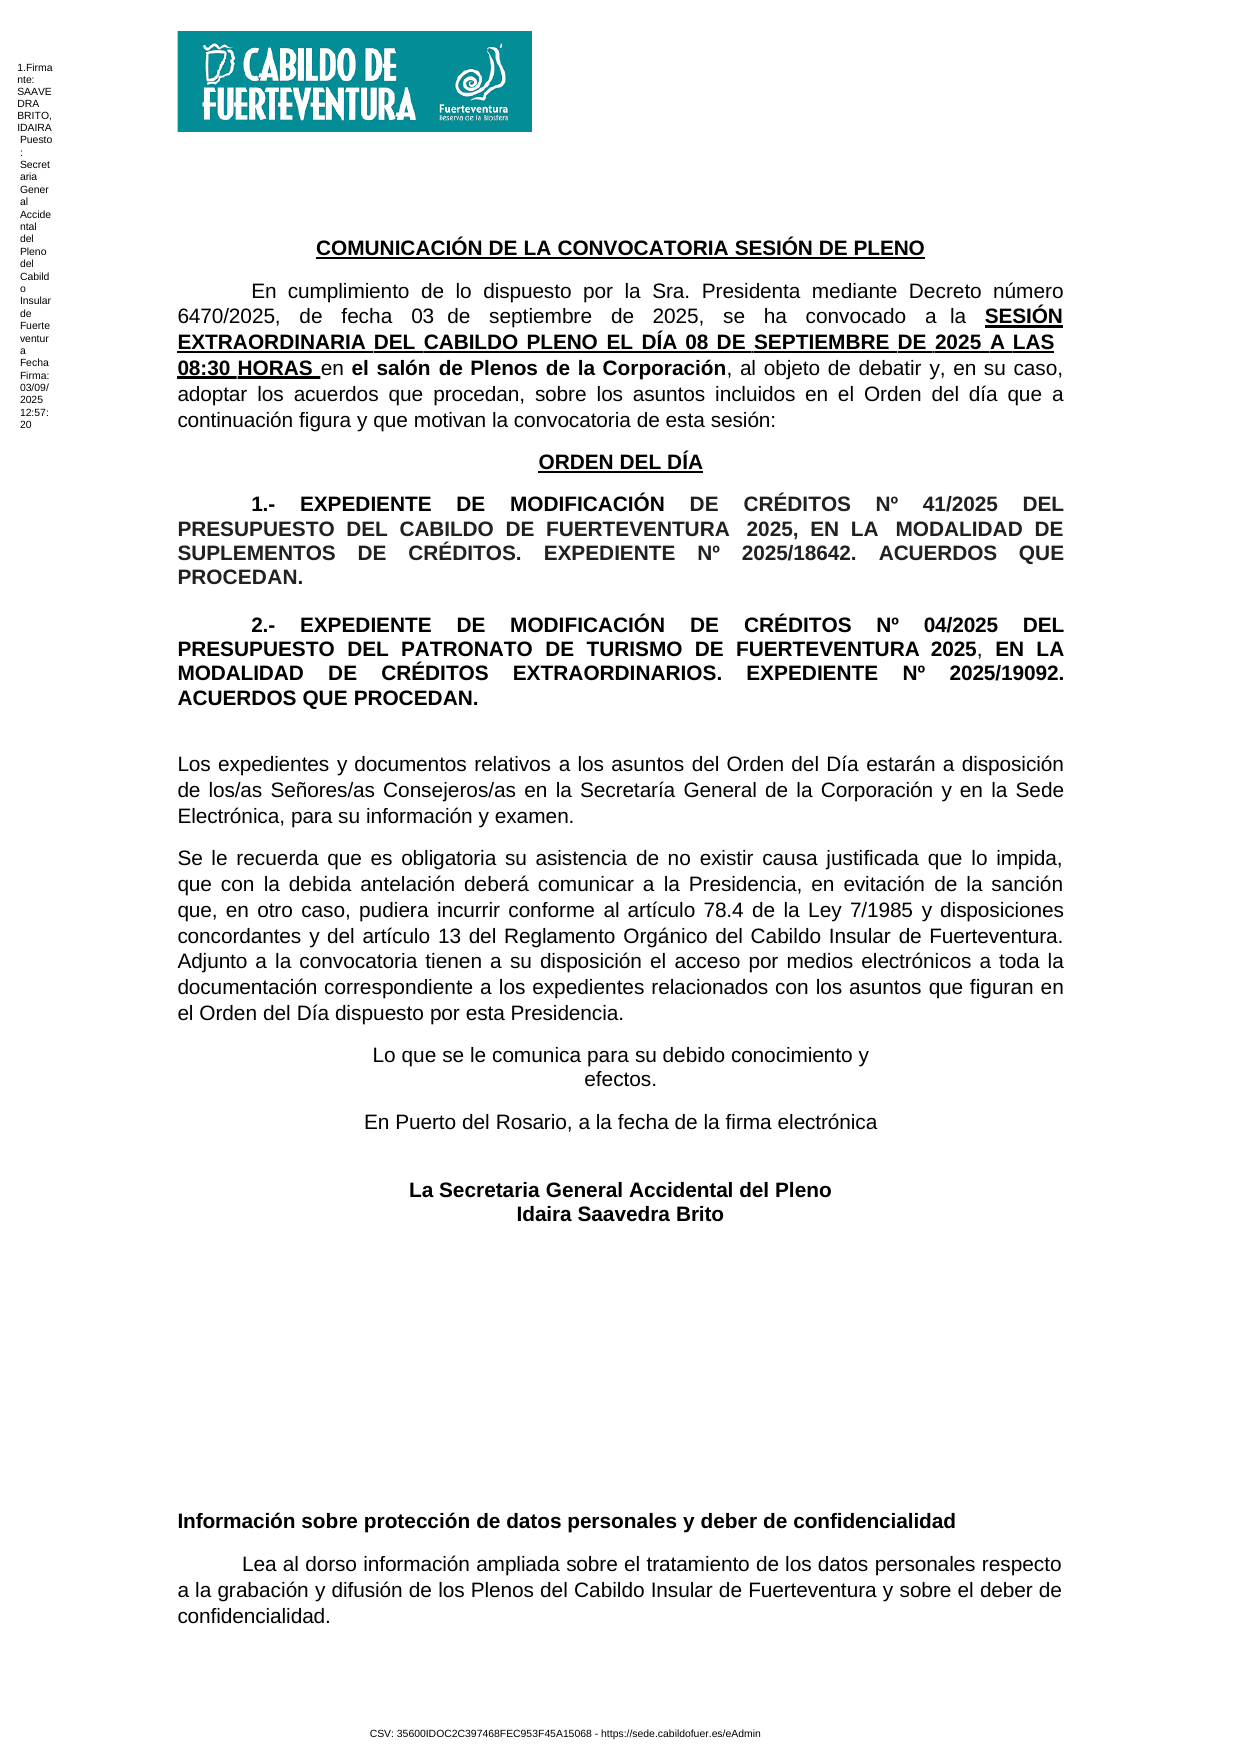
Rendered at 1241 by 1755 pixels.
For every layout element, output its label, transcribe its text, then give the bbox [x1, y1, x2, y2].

text Lo que se le comunica para su debido conocimiento y efectos. [334, 1043, 907, 1091]
text ORDEN DEL DÍA [334, 450, 907, 474]
text Información sobre protección de datos personales y deber de confidencialidad [177, 1509, 1241, 1533]
text Los expedientes y documentos relativos a los asuntos del Orden del Día estarán a disposición de los/as Señores/as Consejeros/as en la Secretaría General de la Corporación y en la Sede Electrónica, para su información y examen. [177, 752, 1064, 828]
text Lea al dorso información ampliada sobre el tratamiento de los datos personales respecto a la grabación y difusión de los Plenos del Cabildo Insular de Fuerteventura y sobre el deber de confidencialidad. [177, 1552, 1063, 1627]
text 1.Firmante: SAAVEDRA BRITO,IDAIRA [17, 61, 54, 133]
text En cumplimiento de lo dispuesto por la Sra. Presidenta mediante Decreto número 6470/2025, de fecha 03 de septiembre de 2025, se ha convocado a la SESIÓN EXTRAORDINARIA DEL CABILDO PLENO EL DÍA 08 DE SEPTIEMBRE DE 2025 A LAS [177, 279, 1064, 354]
text Se le recuerda que es obligatoria su asistencia de no existir causa justificada que lo impida, que con la debida antelación deberá comunicar a la Presidencia, en evitación de la sanción que, en otro caso, pudiera incurrir conforme al artículo 78.4 de la Ley 7/1985 y disposiciones concordantes y del artículo 13 del Reglamento Orgánico del Cabildo Insular de Fuerteventura. Adjunto a la convocatoria tienen a su disposición el acceso por medios electrónicos a toda la documentación correspondiente a los expedientes relacionados con los asuntos que figuran en el Orden del Día dispuesto por esta Presidencia. [177, 846, 1064, 1025]
subtitle COMUNICACIÓN DE LA CONVOCATORIA SESIÓN DE PLENO [316, 236, 1241, 260]
text Puesto: Secretaria General Accidental del Pleno del Cabildo Insular de Fuerteventura Fecha Firma: 03/09/2025 12:57:20 [20, 134, 53, 431]
text En Puerto del Rosario, a la fecha de la firma electrónica [334, 1110, 907, 1134]
text La Secretaria General Accidental del Pleno Idaira Saavedra Brito [408, 1178, 832, 1226]
text 2.- EXPEDIENTE DE MODIFICACIÓN DE CRÉDITOS Nº 04/2025 DEL PRESUPUESTO DEL PATRONATO DE TURISMO DE FUERTEVENTURA 2025, EN LA MODALIDAD DE CRÉDITOS EXTRAORDINARIOS. EXPEDIENTE Nº 2025/19092. ACUERDOS QUE PROCEDAN. [177, 613, 1064, 709]
text 08:30 HORAS en el salón de Plenos de la Corporación, al objeto de debatir y, en su caso, adoptar los acuerdos que procedan, sobre los asuntos incluidos en el Orden del día que a continuación figura y que motivan la convocatoria de esta sesión: [177, 356, 1064, 432]
text 1.- EXPEDIENTE DE MODIFICACIÓN DE CRÉDITOS Nº 41/2025 DEL PRESUPUESTO DEL CABILDO DE FUERTEVENTURA 2025, EN LA MODALIDAD DE SUPLEMENTOS DE CRÉDITOS. EXPEDIENTE Nº 2025/18642. ACUERDOS QUE PROCEDAN. [177, 492, 1064, 589]
